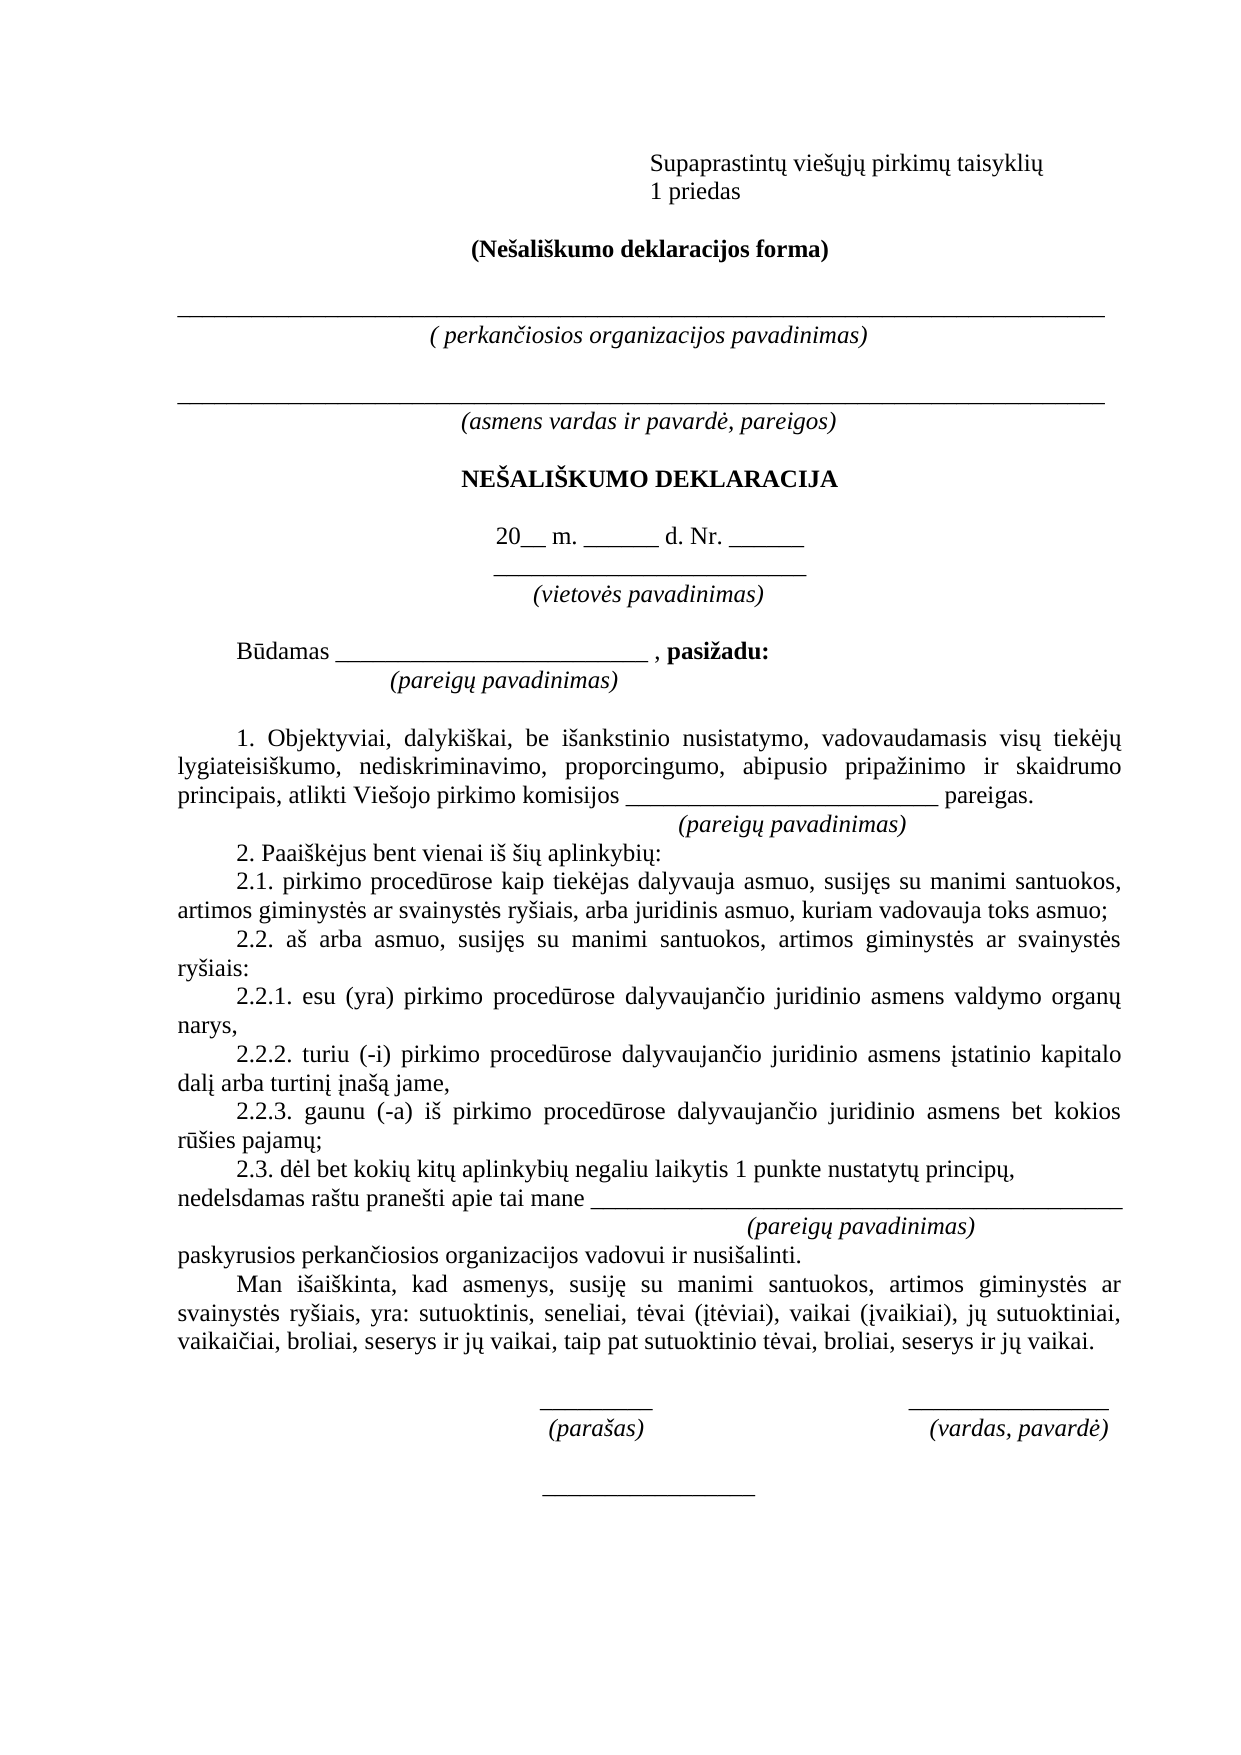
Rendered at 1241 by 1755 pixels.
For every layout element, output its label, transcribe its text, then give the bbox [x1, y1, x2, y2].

text (pareigų pavadinimas) [390, 665, 1122, 694]
text ( perkančiosios organizacijos pavadinimas) [177, 320, 1122, 349]
table_header ________________ (vardas, pavardė) [701, 1384, 1122, 1441]
text (pareigų pavadinimas) [602, 1211, 1122, 1240]
text Būdamas _________________________ , pasižadu: [177, 636, 1122, 665]
text 2.2.1. esu (yra) pirkimo procedūrose dalyvaujančio juridinio asmens valdymo organų narys, [177, 981, 1122, 1039]
text 20__ m. ______ d. Nr. ______ [177, 521, 1122, 550]
text 2.2.2. turiu (-i) pirkimo procedūrose dalyvaujančio juridinio asmens įstatinio kapitalo dalį arba turtinį įnašą jame, [177, 1039, 1122, 1096]
text _ [177, 291, 1122, 320]
table_header [177, 1384, 494, 1441]
text 2. Paaiškėjus bent vienai iš šių aplinkybių: [177, 838, 1122, 866]
text 2.2.3. gaunu (-a) iš pirkimo procedūrose dalyvaujančio juridinio asmens bet kokios rūšies pajamų; [177, 1096, 1122, 1154]
text (pareigų pavadinimas) [465, 809, 1122, 838]
text Supaprastintų viešųjų pirkimų taisyklių [649, 148, 1122, 176]
text (vietovės pavadinimas) [177, 579, 1122, 608]
text Man išaiškinta, kad asmenys, susiję su manimi santuokos, artimos giminystės ar svainystės ryšiais, yra: sutuoktinis, seneliai, tėvai (įtėviai), vaikai (įvaikiai), jų sutuoktiniai, vaikaičiai, broliai, seserys ir jų vaikai, taip pat sutuoktinio tėvai, broliai, seserys ir jų vaikai. [177, 1269, 1122, 1355]
text nedelsdamas raštu pranešti apie tai mane [177, 1183, 1122, 1211]
text NEŠALIŠKUMO DEKLARACIJA [177, 464, 1122, 493]
text 2.1. pirkimo procedūrose kaip tiekėjas dalyvauja asmuo, susijęs su manimi santuokos, artimos giminystės ar svainystės ryšiais, arba juridinis asmuo, kuriam vadovauja toks asmuo; [177, 866, 1122, 924]
text 1. Objektyviai, dalykiškai, be išankstinio nusistatymo, vadovaudamasis visų tiekėjų lygiateisiškumo, nediskriminavimo, proporcingumo, abipusio pripažinimo ir skaidrumo principais, atlikti Viešojo pirkimo komisijos _________________________ pareigas. [177, 723, 1122, 809]
text _________________________ [177, 550, 1122, 579]
table_header _________ (parašas) [494, 1384, 701, 1441]
text (asmens vardas ir pavardė, pareigos) [177, 406, 1122, 435]
text _ [177, 378, 1122, 406]
text paskyrusios perkančiosios organizacijos vadovui ir nusišalinti. [177, 1240, 1122, 1269]
text (Nešališkumo deklaracijos forma) [177, 234, 1122, 263]
text _________________ [177, 1470, 1122, 1499]
text 1 priedas [649, 176, 1122, 205]
text 2.2. aš arba asmuo, susijęs su manimi santuokos, artimos giminystės ar svainystės ryšiais: [177, 924, 1122, 981]
text 2.3. dėl bet kokių kitų aplinkybių negaliu laikytis 1 punkte nustatytų principų, [177, 1154, 1122, 1183]
